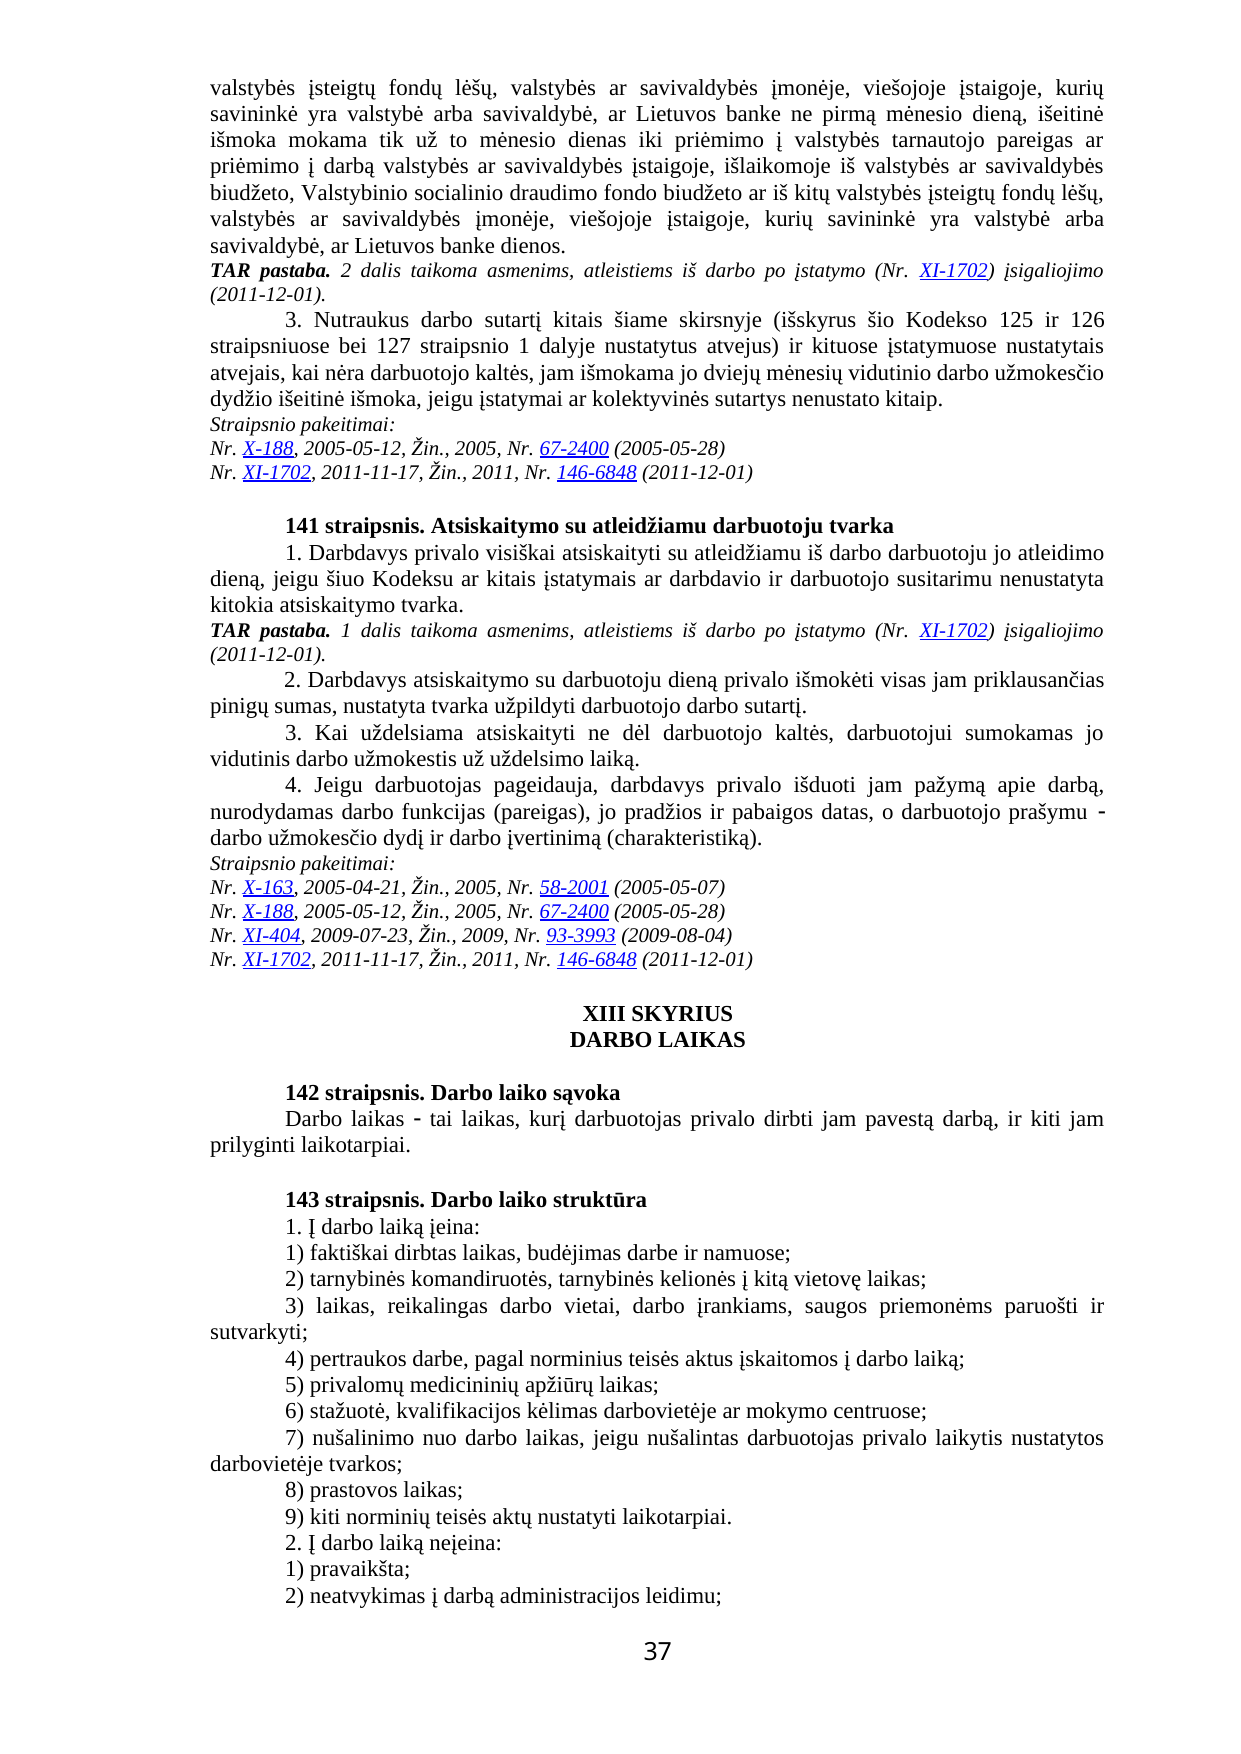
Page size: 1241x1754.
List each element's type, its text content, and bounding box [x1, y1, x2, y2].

text 9) kiti norminių teisės aktų nustatyti laikotarpiai. [210, 1503, 1106, 1529]
text Nr. XI-1702, 2011-11-17, Žin., 2011, Nr. 146-6848 (2011-12-01) [210, 947, 1106, 971]
text 2) tarnybinės komandiruotės, tarnybinės kelionės į kitą vietovę laikas; [210, 1266, 1106, 1292]
text 8) prastovos laikas; [210, 1476, 1106, 1503]
text 1. Į darbo laiką įeina: [210, 1213, 1106, 1239]
text Nr. XI-1702, 2011-11-17, Žin., 2011, Nr. 146-6848 (2011-12-01) [210, 460, 1106, 484]
text 4. Jeigu darbuotojas pageidauja, darbdavys privalo išduoti jam pažymą apie darbą, nurodydamas darbo funkcijas (pareigas), jo pradžios ir pabaigos datas, o darbuotojo prašymu  darbo užmokesčio dydį ir darbo įvertinimą (charakteristiką). [210, 771, 1106, 851]
text 143 straipsnis. Darbo laiko struktūra [210, 1186, 1106, 1213]
text Nr. X-163, 2005-04-21, Žin., 2005, Nr. 58-2001 (2005-05-07) [210, 874, 1106, 899]
text 2. Į darbo laiką neįeina: [210, 1529, 1106, 1555]
text 4) pertraukos darbe, pagal norminius teisės aktus įskaitomos į darbo laiką; [210, 1344, 1106, 1371]
text 7) nušalinimo nuo darbo laikas, jeigu nušalintas darbuotojas privalo laikytis nustatytos darbovietėje tvarkos; [210, 1424, 1106, 1476]
text 3. Kai uždelsiama atsiskaityti ne dėl darbuotojo kaltės, darbuotojui sumokamas jo vidutinis darbo užmokestis už uždelsimo laiką. [210, 719, 1106, 771]
text 3. Nutraukus darbo sutartį kitais šiame skirsnyje (išskyrus šio Kodekso 125 ir 126 straipsniuose bei 127 straipsnio 1 dalyje nustatytus atvejus) ir kituose įstatymuose nustatytais atvejais, kai nėra darbuotojo kaltės, jam išmokama jo dviejų mėnesių vidutinio darbo užmokesčio dydžio išeitinė išmoka, jeigu įstatymai ar kolektyvinės sutartys nenustato kitaip. [210, 306, 1106, 412]
text 2) neatvykimas į darbą administracijos leidimu; [210, 1582, 1106, 1608]
text 1. Darbdavys privalo visiškai atsiskaityti su atleidžiamu iš darbo darbuotoju jo atleidimo dieną, jeigu šiuo Kodeksu ar kitais įstatymais ar darbdavio ir darbuotojo susitarimu nenustatyta kitokia atsiskaitymo tvarka. [210, 539, 1106, 618]
text 1) faktiškai dirbtas laikas, budėjimas darbe ir namuose; [210, 1239, 1106, 1266]
text TAR pastaba. 1 dalis taikoma asmenims, atleistiems iš darbo po įstatymo (Nr. XI-1702) įsigaliojimo (2011-12-01). [210, 618, 1106, 666]
text 142 straipsnis. Darbo laiko sąvoka [210, 1079, 1106, 1105]
text Straipsnio pakeitimai: [210, 412, 1106, 436]
text Darbo laikas  tai laikas, kurį darbuotojas privalo dirbti jam pavestą darbą, ir kiti jam prilyginti laikotarpiai. [210, 1105, 1106, 1158]
text 141 straipsnis. Atsiskaitymo su atleidžiamu darbuotoju tvarka [210, 512, 1106, 539]
text DARBO LAIKAS [210, 1026, 1106, 1052]
text 2. Darbdavys atsiskaitymo su darbuotoju dieną privalo išmokėti visas jam priklausančias pinigų sumas, nustatyta tvarka užpildyti darbuotojo darbo sutartį. [210, 666, 1106, 719]
text 1) pravaikšta; [210, 1555, 1106, 1582]
text 3) laikas, reikalingas darbo vietai, darbo įrankiams, saugos priemonėms paruošti ir sutvarkyti; [210, 1292, 1106, 1344]
text 5) privalomų medicininių apžiūrų laikas; [210, 1371, 1106, 1397]
text Nr. X-188, 2005-05-12, Žin., 2005, Nr. 67-2400 (2005-05-28) [210, 436, 1106, 460]
text Straipsnio pakeitimai: [210, 851, 1106, 874]
text XIII SKYRIUS [210, 999, 1106, 1026]
text TAR pastaba. 2 dalis taikoma asmenims, atleistiems iš darbo po įstatymo (Nr. XI-1702) įsigaliojimo (2011-12-01). [210, 258, 1106, 306]
text Nr. X-188, 2005-05-12, Žin., 2005, Nr. 67-2400 (2005-05-28) [210, 899, 1106, 923]
text 6) stažuotė, kvalifikacijos kėlimas darbovietėje ar mokymo centruose; [210, 1397, 1106, 1424]
text valstybės įsteigtų fondų lėšų, valstybės ar savivaldybės įmonėje, viešojoje įstaigoje, kurių savininkė yra valstybė arba savivaldybė, ar Lietuvos banke ne pirmą mėnesio dieną, išeitinė išmoka mokama tik už to mėnesio dienas iki priėmimo į valstybės tarnautojo pareigas ar priėmimo į darbą valstybės ar savivaldybės įstaigoje, išlaikomoje iš valstybės ar savivaldybės biudžeto, Valstybinio socialinio draudimo fondo biudžeto ar iš kitų valstybės įsteigtų fondų lėšų, valstybės ar savivaldybės įmonėje, viešojoje įstaigoje, kurių savininkė yra valstybė arba savivaldybė, ar Lietuvos banke dienos. [210, 73, 1106, 258]
text Nr. XI-404, 2009-07-23, Žin., 2009, Nr. 93-3993 (2009-08-04) [210, 923, 1106, 947]
